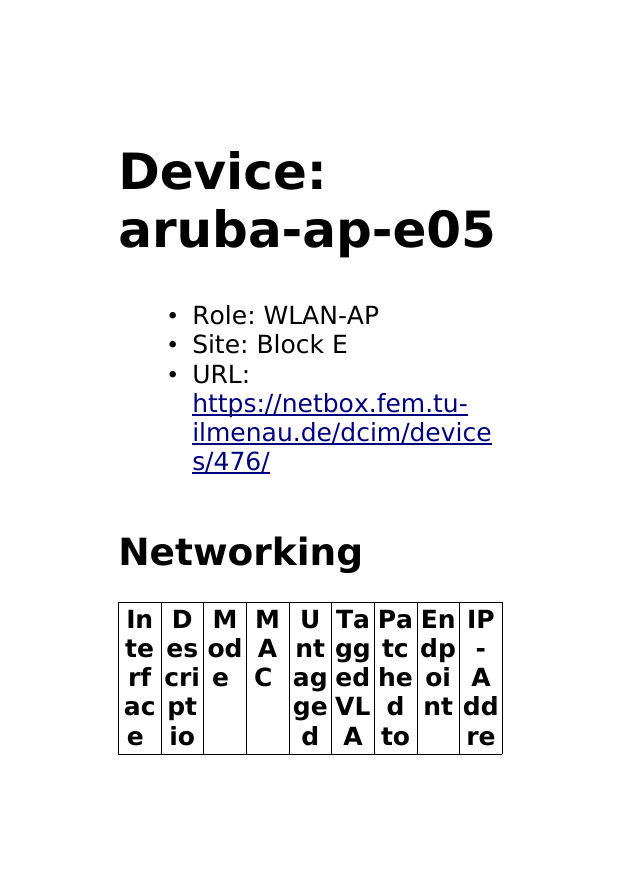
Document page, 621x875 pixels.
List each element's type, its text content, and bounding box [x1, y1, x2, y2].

table_header Patched to [375, 603, 417, 754]
list Role: WLAN-AP [177, 302, 502, 331]
table_header MAC [247, 603, 289, 754]
table_header Descriptio [162, 603, 203, 754]
table_header Tagged VLA [332, 603, 374, 754]
list URL: https://netbox.fem.tu-ilmenau.de/dcim/devices/476/ [177, 360, 502, 477]
table_header Interface [119, 603, 161, 754]
table_header Endpoint [418, 603, 459, 754]
table_header Untagged [290, 603, 331, 754]
table_header Mode [204, 603, 246, 754]
subtitle Device: aruba-ap-e05 [118, 143, 502, 259]
subtitle Networking [118, 531, 502, 575]
list Site: Block E [177, 331, 502, 360]
table_header IP-Addre [460, 603, 502, 754]
